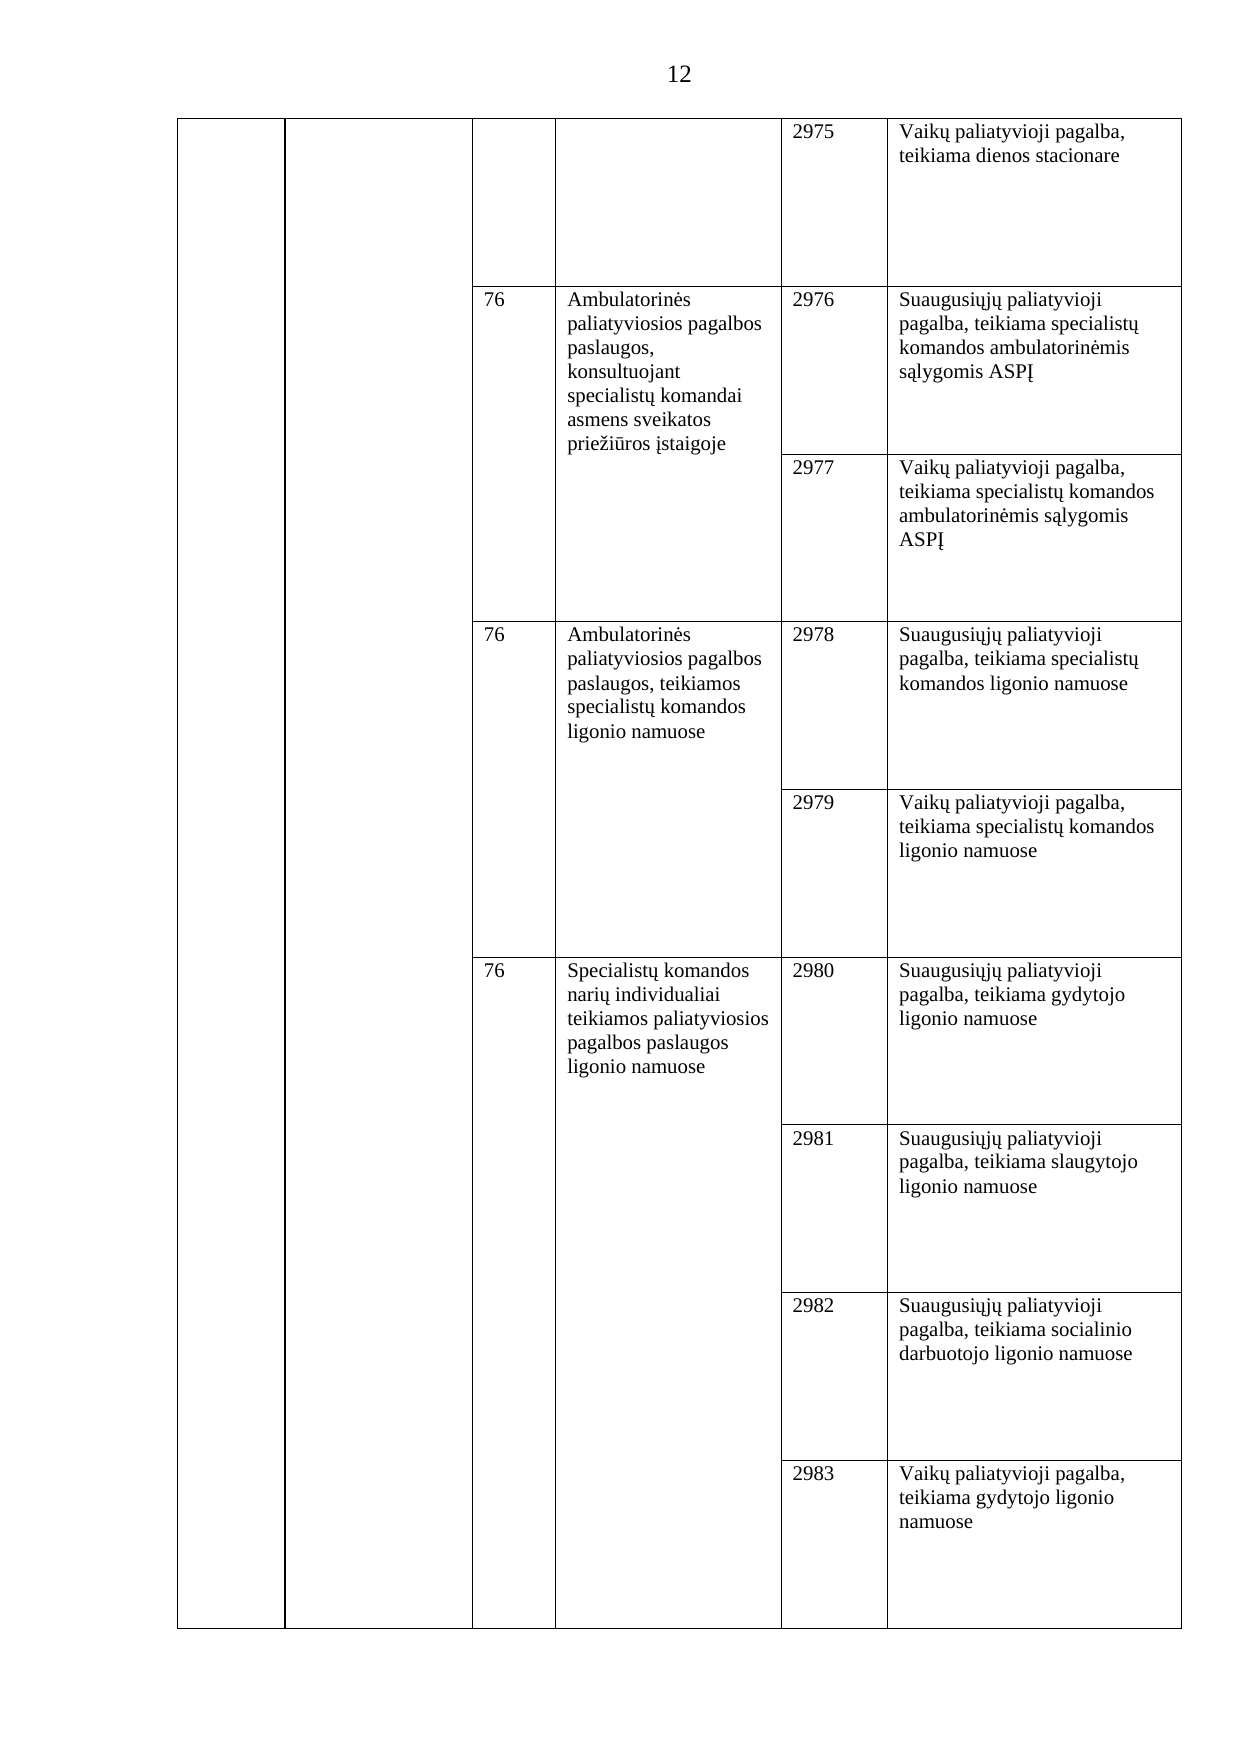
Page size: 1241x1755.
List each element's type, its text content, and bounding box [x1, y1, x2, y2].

table_cell 76 [473, 622, 555, 957]
table_cell 2979 [782, 790, 887, 957]
table_cell Vaikų paliatyvioji pagalba, teikiama specialistų komandos ligonio namuose [888, 790, 1181, 957]
table_cell 2980 [782, 958, 887, 1124]
table_cell 2977 [782, 455, 887, 621]
table_cell Vaikų paliatyvioji pagalba, teikiama dienos stacionare [888, 119, 1181, 286]
table_cell Specialistų komandos narių individualiai teikiamos paliatyviosios pagalbos paslaugos ligonio namuose [556, 958, 781, 1627]
table_cell [178, 119, 284, 1627]
table_cell 2983 [782, 1461, 887, 1627]
table_cell [556, 119, 781, 286]
table_cell Ambulatorinės paliatyviosios pagalbos paslaugos, konsultuojant specialistų komandai asmens sveikatos priežiūros įstaigoje [556, 287, 781, 621]
table_cell 2976 [782, 287, 887, 453]
table_cell 2982 [782, 1293, 887, 1460]
table_cell Vaikų paliatyvioji pagalba, teikiama specialistų komandos ambulatorinėmis sąlygomis ASPĮ [888, 455, 1181, 621]
table_cell 76 [473, 958, 555, 1627]
table_cell [473, 119, 555, 286]
table_cell Ambulatorinės paliatyviosios pagalbos paslaugos, teikiamos specialistų komandos ligonio namuose [556, 622, 781, 957]
table_cell Suaugusiųjų paliatyvioji pagalba, teikiama slaugytojo ligonio namuose [888, 1125, 1181, 1292]
table_cell Suaugusiųjų paliatyvioji pagalba, teikiama socialinio darbuotojo ligonio namuose [888, 1293, 1181, 1460]
table_cell 2981 [782, 1125, 887, 1292]
table_cell 76 [473, 287, 555, 621]
table_cell Suaugusiųjų paliatyvioji pagalba, teikiama specialistų komandos ligonio namuose [888, 622, 1181, 789]
table_cell Suaugusiųjų paliatyvioji pagalba, teikiama gydytojo ligonio namuose [888, 958, 1181, 1124]
table_cell Vaikų paliatyvioji pagalba, teikiama gydytojo ligonio namuose [888, 1461, 1181, 1627]
table_cell [286, 119, 472, 1627]
table_cell 2978 [782, 622, 887, 789]
table_cell 2975 [782, 119, 887, 286]
table_cell Suaugusiųjų paliatyvioji pagalba, teikiama specialistų komandos ambulatorinėmis sąlygomis ASPĮ [888, 287, 1181, 453]
